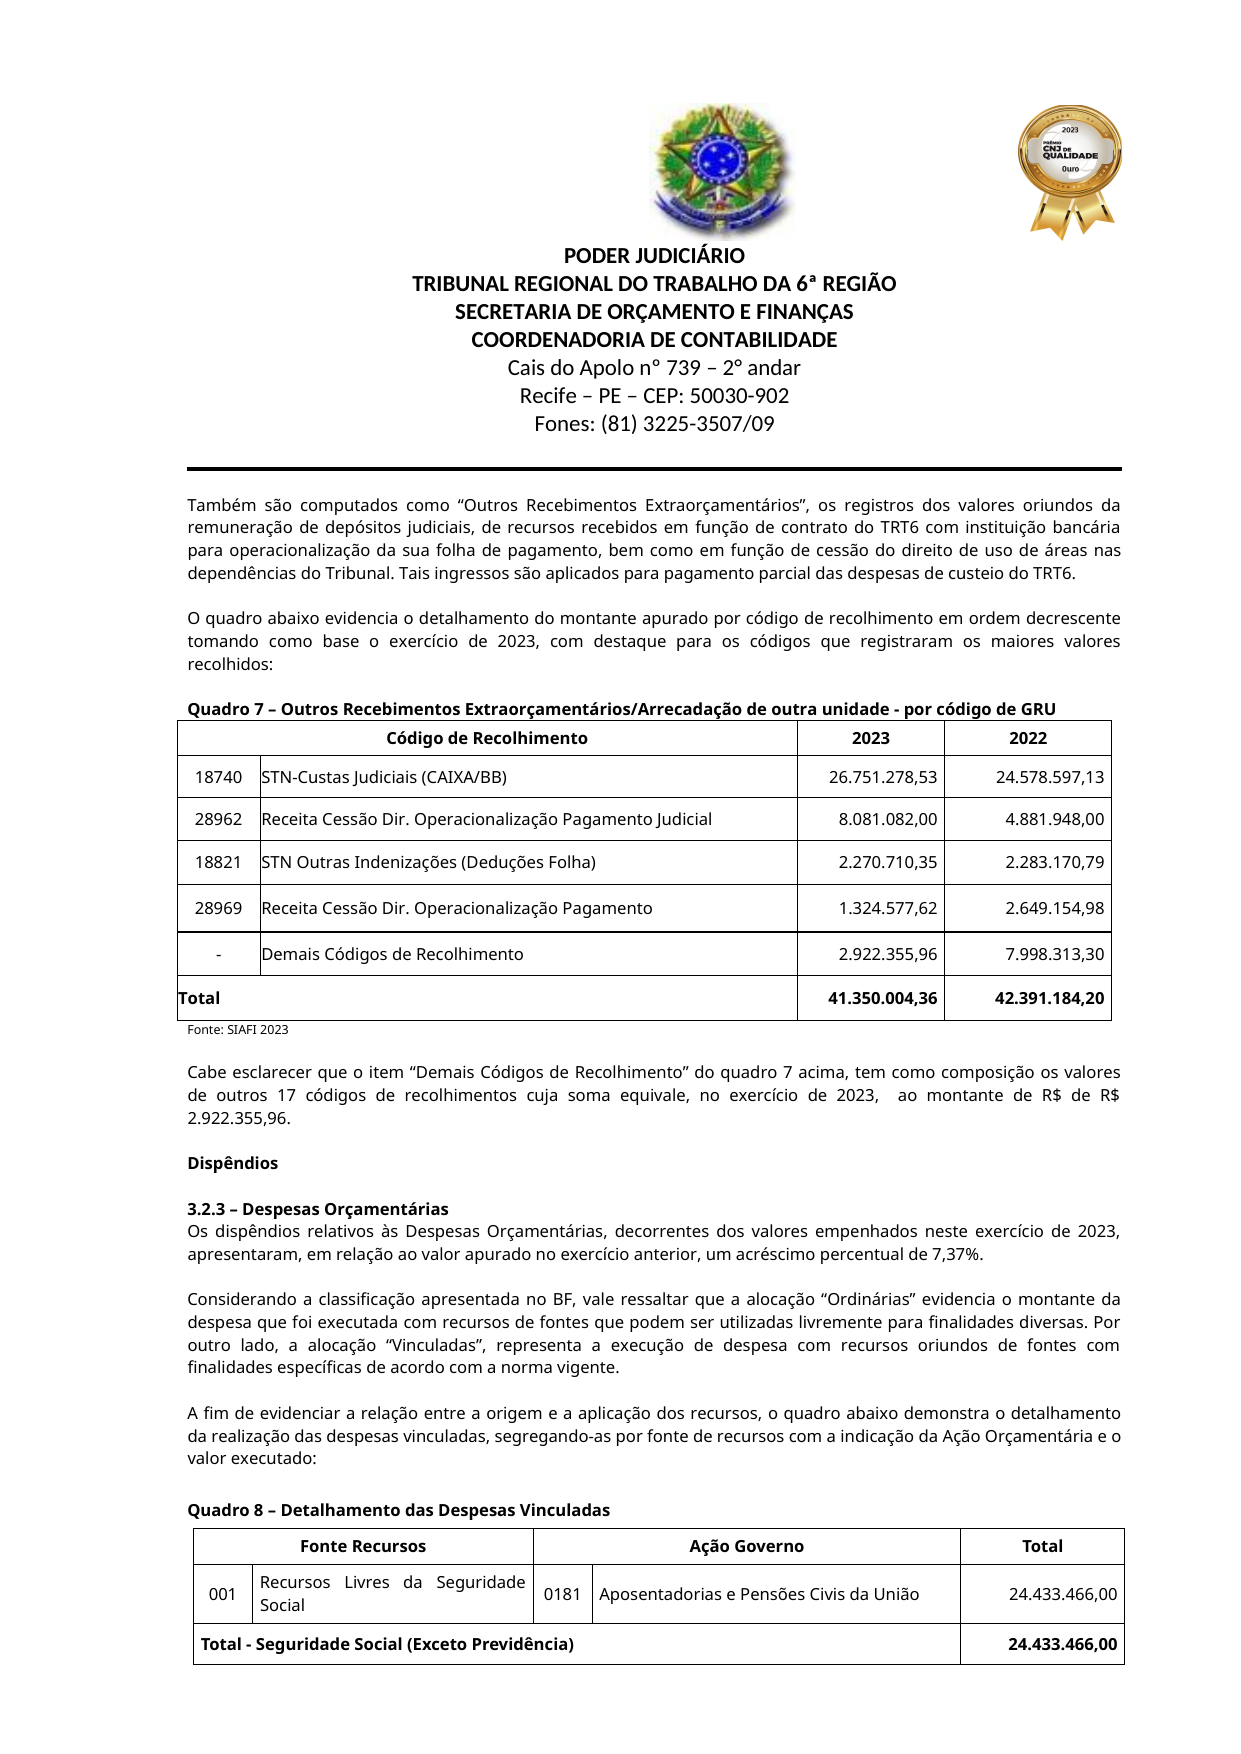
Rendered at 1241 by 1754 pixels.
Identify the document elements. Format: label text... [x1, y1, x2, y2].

table_cell STN-Custas Judiciais (CAIXA/BB) [261, 756, 797, 797]
subtitle 3.2.3 – Despesas Orçamentárias [187, 1197, 1122, 1220]
table_cell 2.270.710,35 [798, 841, 944, 884]
table_cell Receita Cessão Dir. Operacionalização Pagamento [261, 885, 797, 931]
table_cell Recursos Livres da Seguridade Social [253, 1565, 533, 1623]
subtitle Fonte: SIAFI 2023 [187, 1021, 1122, 1038]
table_cell 0181 [534, 1565, 592, 1623]
picture [649, 103, 796, 241]
table_cell Total - Seguridade Social (Exceto Previdência) [194, 1624, 960, 1663]
table_cell 24.433.466,00 [961, 1565, 1124, 1623]
table_cell 1.324.577,62 [798, 885, 944, 931]
table_cell 8.081.082,00 [798, 798, 944, 840]
table_cell 26.751.278,53 [798, 756, 944, 797]
table_cell 28962 [178, 798, 260, 840]
table_header Total [961, 1529, 1124, 1564]
table_cell 2.649.154,98 [945, 885, 1111, 931]
table_cell Receita Cessão Dir. Operacionalização Pagamento Judicial [261, 798, 797, 840]
subtitle Os dispêndios relativos às Despesas Orçamentárias, decorrentes dos valores empenhados neste exercício de 2023, apresentaram, em relação ao valor apurado no exercício anterior, um acréscimo percentual de 7,37%. [187, 1220, 1122, 1265]
subtitle Cabe esclarecer que o item “Demais Códigos de Recolhimento” do quadro 7 acima, tem como composição os valores de outros 17 códigos de recolhimentos cuja soma equivale, no exercício de 2023, ao montante de R$ de R$ 2.922.355,96. [187, 1061, 1122, 1129]
table_header 2022 [945, 721, 1111, 755]
table_header 2023 [798, 721, 944, 755]
subtitle A fim de evidenciar a relação entre a origem e a aplicação dos recursos, o quadro abaixo demonstra o detalhamento da realização das despesas vinculadas, segregando-as por fonte de recursos com a indicação da Ação Orçamentária e o valor executado: [187, 1401, 1122, 1469]
subtitle O quadro abaixo evidencia o detalhamento do montante apurado por código de recolhimento em ordem decrescente tomando como base o exercício de 2023, com destaque para os códigos que registraram os maiores valores recolhidos: [187, 607, 1122, 675]
subtitle Considerando a classificação apresentada no BF, vale ressaltar que a alocação “Ordinárias” evidencia o montante da despesa que foi executada com recursos de fontes que podem ser utilizadas livremente para finalidades diversas. Por outro lado, a alocação “Vinculadas”, representa a execução de despesa com recursos oriundos de fontes com finalidades específicas de acordo com a norma vigente. [187, 1288, 1122, 1379]
table_cell 4.881.948,00 [945, 798, 1111, 840]
table_cell 2.283.170,79 [945, 841, 1111, 884]
table_cell 41.350.004,36 [798, 976, 944, 1020]
subtitle Quadro 7 – Outros Recebimentos Extraorçamentários/Arrecadação de outra unidade - por código de GRU [187, 698, 1122, 720]
table_cell - [178, 933, 260, 975]
table_cell 2.922.355,96 [798, 933, 944, 975]
table_header Código de Recolhimento [178, 721, 797, 755]
subtitle Também são computados como “Outros Recebimentos Extraorçamentários”, os registros dos valores oriundos da remuneração de depósitos judiciais, de recursos recebidos em função de contrato do TRT6 com instituição bancária para operacionalização da sua folha de pagamento, bem como em função de cessão do direito de uso de áreas nas dependências do Tribunal. Tais ingressos são aplicados para pagamento parcial das despesas de custeio do TRT6. [187, 493, 1122, 584]
table_cell 7.998.313,30 [945, 933, 1111, 975]
table_header Fonte Recursos [194, 1529, 533, 1564]
table_cell 24.433.466,00 [961, 1624, 1124, 1663]
picture [1018, 105, 1123, 241]
table_cell 24.578.597,13 [945, 756, 1111, 797]
table_cell 18740 [178, 756, 260, 797]
subtitle Quadro 8 – Detalhamento das Despesas Vinculadas [187, 1498, 1122, 1521]
table_cell Total [178, 976, 797, 1020]
table_cell STN Outras Indenizações (Deduções Folha) [261, 841, 797, 884]
table_cell 28969 [178, 885, 260, 931]
table_header Ação Governo [534, 1529, 960, 1564]
table_cell Aposentadorias e Pensões Civis da União [593, 1565, 960, 1623]
table_cell Demais Códigos de Recolhimento [261, 933, 797, 975]
table_cell 001 [194, 1565, 252, 1623]
table_cell 42.391.184,20 [945, 976, 1111, 1020]
subtitle Dispêndios [187, 1152, 1122, 1174]
table_cell 18821 [178, 841, 260, 884]
